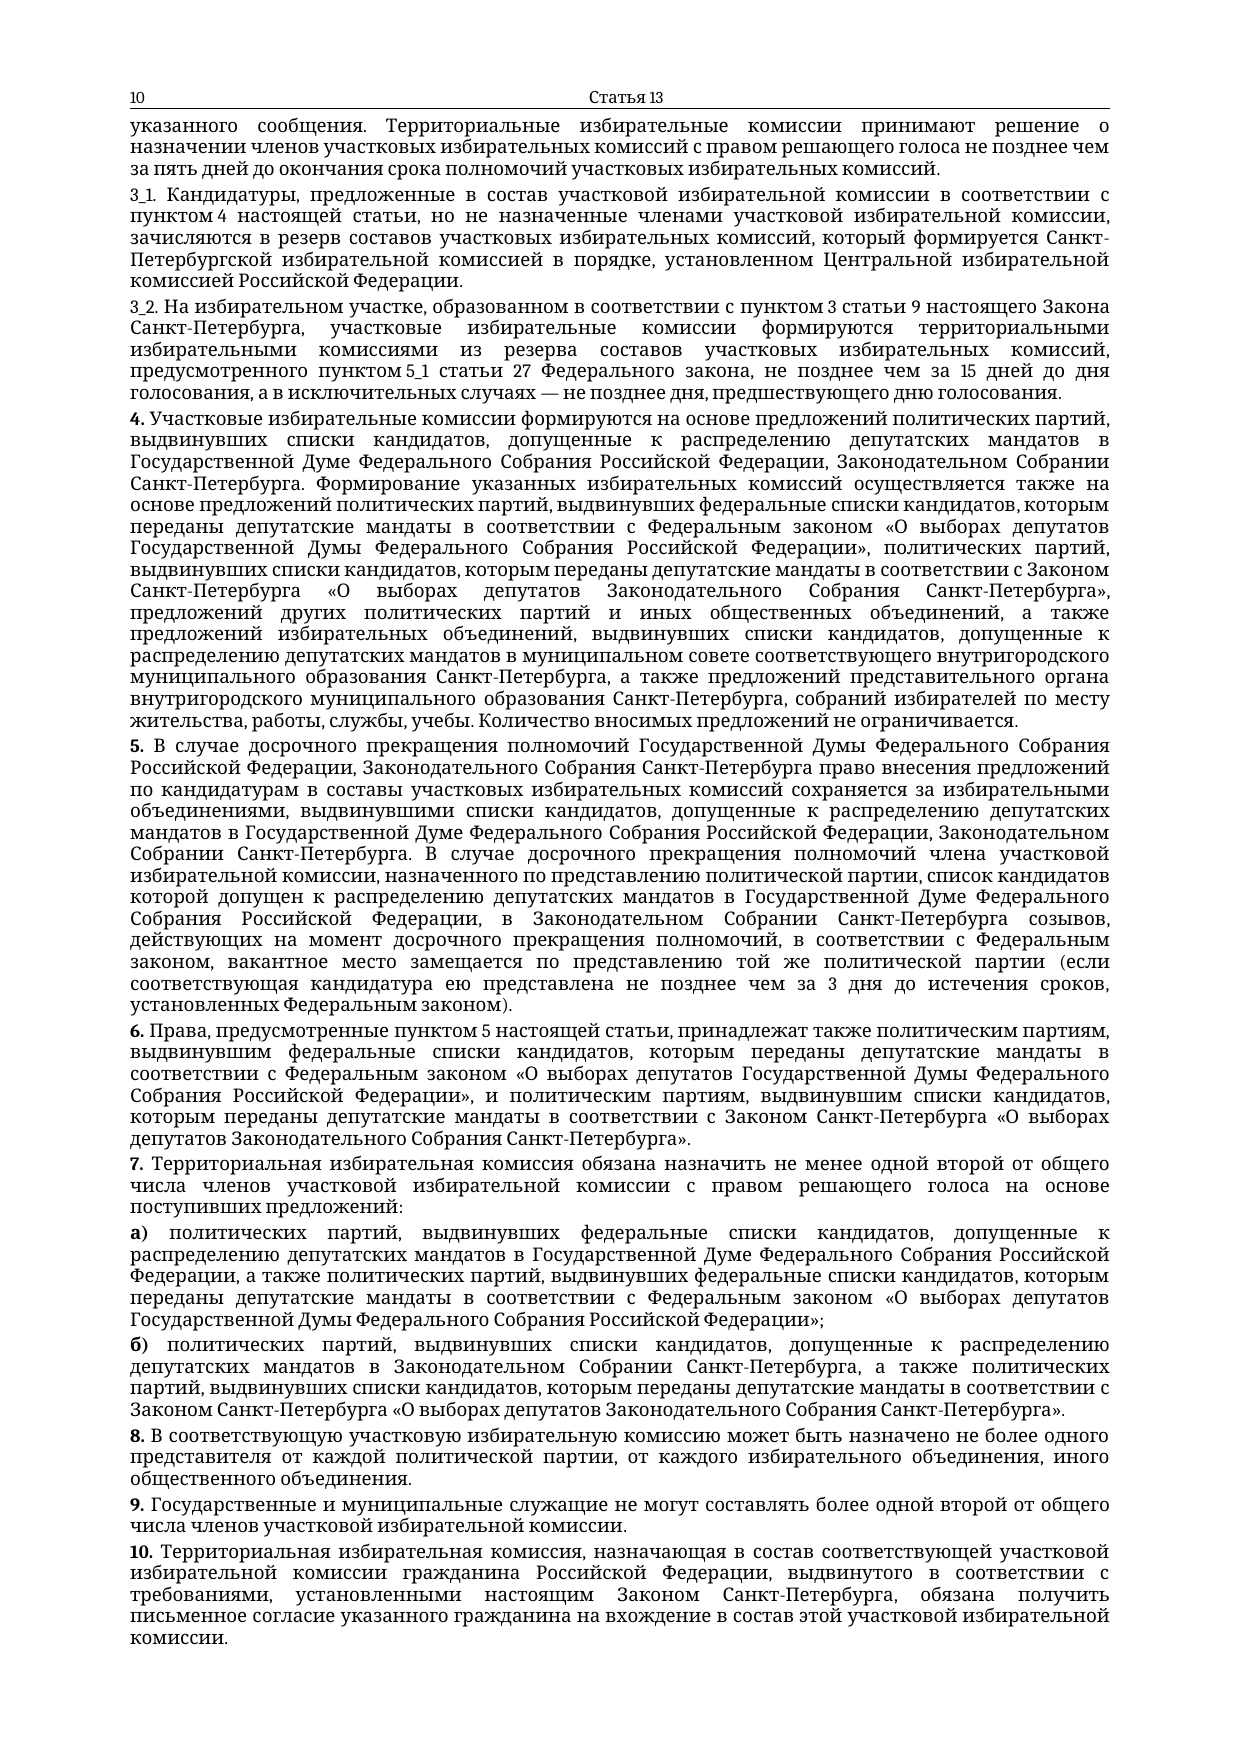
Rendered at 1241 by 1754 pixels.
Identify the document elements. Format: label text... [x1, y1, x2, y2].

text 6. Права, предусмотренные пунктом 5 настоящей статьи, принадлежат также политическим партиям, выдвинувшим федеральные списки кандидатов, которым переданы депутатские мандаты в соответствии с Федеральным законом «О выборах депутатов Государственной Думы Федерального Собрания Российской Федерации», и политическим партиям, выдвинувшим списки кандидатов, которым переданы депутатские мандаты в соответствии с Законом Санкт-Петербурга «О выборах депутатов Законодательного Собрания Санкт-Петербурга». [130, 1020, 1110, 1150]
text 7. Территориальная избирательная комиссия обязана назначить не менее одной второй от общего числа членов участковой избирательной комиссии с правом решающего голоса на основе поступивших предложений: [130, 1154, 1110, 1219]
text а) политических партий, выдвинувших федеральные списки кандидатов, допущенные к распределению депутатских мандатов в Государственной Думе Федерального Собрания Российской Федерации, а также политических партий, выдвинувших федеральные списки кандидатов, которым переданы депутатские мандаты в соответствии с Федеральным законом «О выборах депутатов Государственной Думы Федерального Собрания Российской Федерации»; [130, 1223, 1110, 1331]
text б) политических партий, выдвинувших списки кандидатов, допущенные к распределению депутатских мандатов в Законодательном Собрании Санкт-Петербурга, а также политических партий, выдвинувших списки кандидатов, которым переданы депутатские мандаты в соответствии с Законом Санкт-Петербурга «О выборах депутатов Законодательного Собрания Санкт-Петербурга». [130, 1335, 1110, 1421]
text 4. Участковые избирательные комиссии формируются на основе предложений политических партий, выдвинувших списки кандидатов, допущенные к распределению депутатских мандатов в Государственной Думе Федерального Собрания Российской Федерации, Законодательном Собрании Санкт-Петербурга. Формирование указанных избирательных комиссий осуществляется также на основе предложений политических партий, выдвинувших федеральные списки кандидатов, которым переданы депутатские мандаты в соответствии с Федеральным законом «О выборах депутатов Государственной Думы Федерального Собрания Российской Федерации», политических партий, выдвинувших списки кандидатов, которым переданы депутатские мандаты в соответствии с Законом Санкт-Петербурга «О выборах депутатов Законодательного Собрания Санкт-Петербурга», предложений других политических партий и иных общественных объединений, а также предложений избирательных объединений, выдвинувших списки кандидатов, допущенные к распределению депутатских мандатов в муниципальном совете соответствующего внутригородского муниципального образования Санкт-Петербурга, а также предложений представительного органа внутригородского муниципального образования Санкт-Петербурга, собраний избирателей по месту жительства, работы, службы, учебы. Количество вносимых предложений не ограничивается. [130, 408, 1110, 732]
text 9. Государственные и муниципальные служащие не могут составлять более одной второй от общего числа членов участковой избирательной комиссии. [130, 1494, 1110, 1537]
text 3_1. Кандидатуры, предложенные в состав участковой избирательной комиссии в соответствии с пунктом 4 настоящей статьи, но не назначенные членами участковой избирательной комиссии, зачисляются в резерв составов участковых избирательных комиссий, который формируется Санкт-Петербургской избирательной комиссией в порядке, установленном Центральной избирательной комиссией Российской Федерации. [130, 184, 1110, 292]
text 5. В случае досрочного прекращения полномочий Государственной Думы Федерального Собрания Российской Федерации, Законодательного Собрания Санкт-Петербурга право внесения предложений по кандидатурам в составы участковых избирательных комиссий сохраняется за избирательными объединениями, выдвинувшими списки кандидатов, допущенные к распределению депутатских мандатов в Государственной Думе Федерального Собрания Российской Федерации, Законодательном Собрании Санкт-Петербурга. В случае досрочного прекращения полномочий члена участковой избирательной комиссии, назначенного по представлению политической партии, список кандидатов которой допущен к распределению депутатских мандатов в Государственной Думе Федерального Собрания Российской Федерации, в Законодательном Собрании Санкт-Петербурга созывов, действующих на момент досрочного прекращения полномочий, в соответствии с Федеральным законом, вакантное место замещается по представлению той же политической партии (если соответствующая кандидатура ею представлена не позднее чем за 3 дня до истечения сроков, установленных Федеральным законом). [130, 736, 1110, 1016]
text 3_2. На избирательном участке, образованном в соответствии с пунктом 3 статьи 9 настоящего Закона Санкт-Петербурга, участковые избирательные комиссии формируются территориальными избирательными комиссиями из резерва составов участковых избирательных комиссий, предусмотренного пунктом 5_1 статьи 27 Федерального закона, не позднее чем за 15 дней до дня голосования, а в исключительных случаях — не позднее дня, предшествующего дню голосования. [130, 296, 1110, 404]
text 10. Территориальная избирательная комиссия, назначающая в состав соответствующей участковой избирательной комиссии гражданина Российской Федерации, выдвинутого в соответствии с требованиями, установленными настоящим Законом Санкт-Петербурга, обязана получить письменное согласие указанного гражданина на вхождение в состав этой участковой избирательной комиссии. [130, 1541, 1110, 1649]
text 8. В соответствующую участковую избирательную комиссию может быть назначено не более одного представителя от каждой политической партии, от каждого избирательного объединения, иного общественного объединения. [130, 1425, 1110, 1490]
text указанного сообщения. Территориальные избирательные комиссии принимают решение о назначении членов участковых избирательных комиссий с правом решающего голоса не позднее чем за пять дней до окончания срока полномочий участковых избирательных комиссий. [130, 116, 1110, 180]
